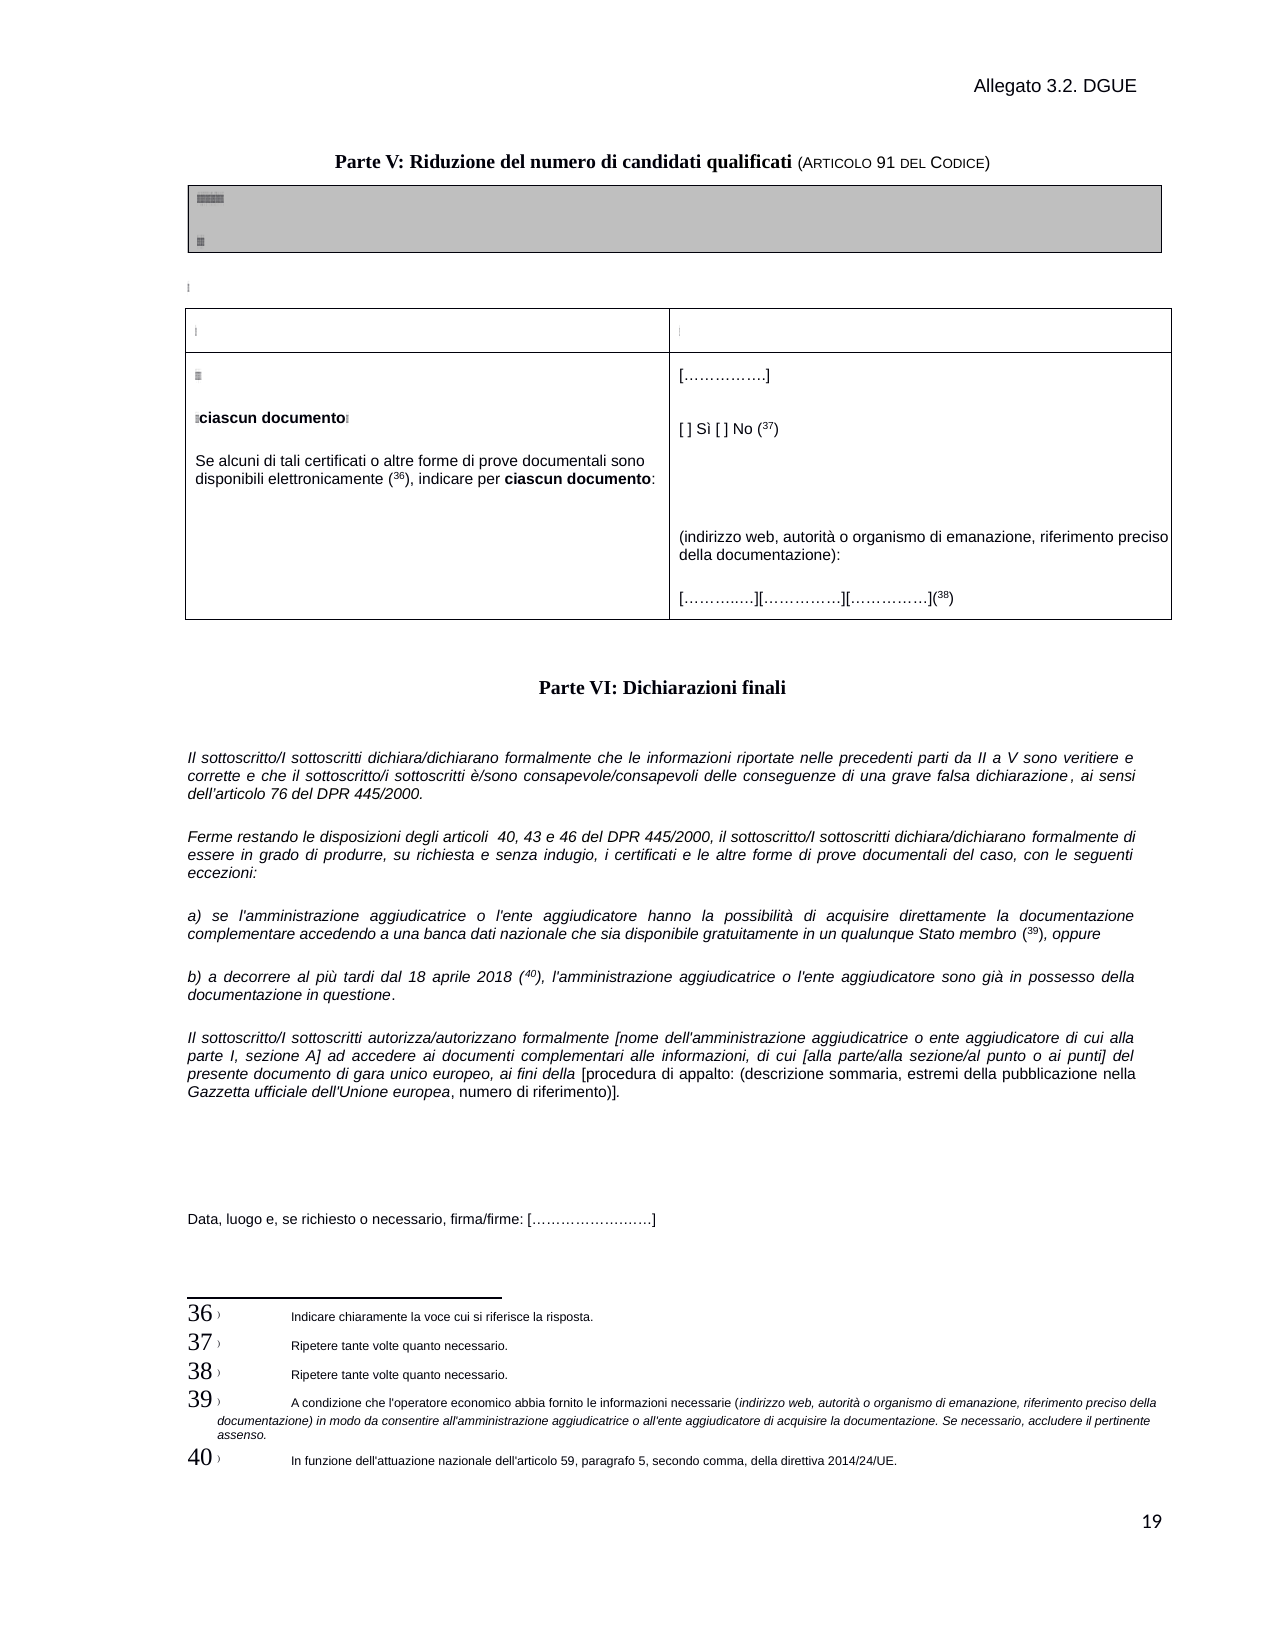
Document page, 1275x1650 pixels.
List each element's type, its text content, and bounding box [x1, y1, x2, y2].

table_header Riduzione del numero [186, 309, 669, 352]
text a) se l'amministrazione aggiudicatrice o l'ente aggiudicatore hanno la possibilità di acquisire direttamente la documentazione complementare accedendo a una banca dati nazionale che sia disponibile gratuitamente in un qualunque Stato membro (), oppure [187, 907, 1137, 943]
text Ferme restando le disposizioni degli articoli 40, 43 e 46 del DPR 445/2000, il sottoscritto/I sottoscritti dichiara/dichiarano formalmente di essere in grado di produrre, su richiesta e senza indugio, i certificati e le altre forme di prove documentali del caso, con le seguenti eccezioni: [187, 828, 1137, 882]
text L'operatore economico deve fornire informazioni solo se l'amministrazione aggiudicatrice o l'ente aggiudicatore ha specificato i criteri e le regole obiettivi e non discriminatori da applicare per limitare il numero di candidati che saranno invitati a presentare un'offerta o a partecipare al dialogo. Tali informazioni, che possono essere accompagnate da condizioni relative ai (tipi di) certificati o alle forme di prove documentali da produrre eventualmente, sono riportate nell'avviso o bando pertinente o nei documenti di gara ivi citati. [189, 186, 1161, 206]
text Parte V: Riduzione del numero di candidati qualificati (Articolo 91 del Codice) [187, 150, 1137, 173]
table_cell […………….] [ ] Sì [ ] No () (indirizzo web, autorità o organismo di emanazione, riferimento preciso della documentazione): [………..…][……………][……………]() [670, 353, 1171, 619]
text L'operatore economico dichiara: [187, 278, 1162, 296]
title Parte VI: Dichiarazioni finali [187, 676, 1137, 698]
text Data, luogo e, se richiesto o necessario, firma/firme: [……………….……] [187, 1211, 1137, 1227]
text Il sottoscritto/I sottoscritti dichiara/dichiarano formalmente che le informazioni riportate nelle precedenti parti da II a V sono veritiere e corrette e che il sottoscritto/i sottoscritti è/sono consapevole/consapevoli delle conseguenze di una grave falsa dichiarazione, ai sensi dell’articolo 76 del DPR 445/2000. [187, 748, 1137, 803]
text Solo per le procedure ristrette, le procedure competitive con negoziazione, le procedure di dialogo competitivo e i partenariati per l'innovazione: [189, 228, 1161, 252]
text ) In funzione dell'attuazione nazionale dell'articolo 59, paragrafo 5, secondo comma, della direttiva 2014/24/UE. [187, 1442, 1197, 1471]
table_cell Di soddisfare i criteri e le regole obiettivi e non discriminatori da applicare per limitare il numero di candidati, come di seguito indicato: Se sono richiesti determinati certificati o altre forme di prove documentali, indicare per ciascun documento se l'operatore economico dispone dei documenti richiesti: Se alcuni di tali certificati o altre forme di prove documentali sono disponibili elettronicamente (), indicare per ciascun documento: [186, 353, 669, 619]
text b) a decorrere al più tardi dal 18 aprile 2018 (), l'amministrazione aggiudicatrice o l'ente aggiudicatore sono già in possesso della documentazione in questione. [187, 968, 1137, 1004]
text ) A condizione che l'operatore economico abbia fornito le informazioni necessarie (indirizzo web, autorità o organismo di emanazione, riferimento preciso della documentazione) in modo da consentire all'amministrazione aggiudicatrice o all'ente aggiudicatore di acquisire la documentazione. Se necessario, accludere il pertinente assenso. [187, 1384, 1197, 1442]
table_header Risposta: [670, 309, 1171, 352]
text Il sottoscritto/I sottoscritti autorizza/autorizzano formalmente [nome dell'amministrazione aggiudicatrice o ente aggiudicatore di cui alla parte I, sezione A] ad accedere ai documenti complementari alle informazioni, di cui [alla parte/alla sezione/al punto o ai punti] del presente documento di gara unico europeo, ai fini della [procedura di appalto: (descrizione sommaria, estremi della pubblicazione nella Gazzetta ufficiale dell'Unione europea, numero di riferimento)]. [187, 1029, 1137, 1101]
